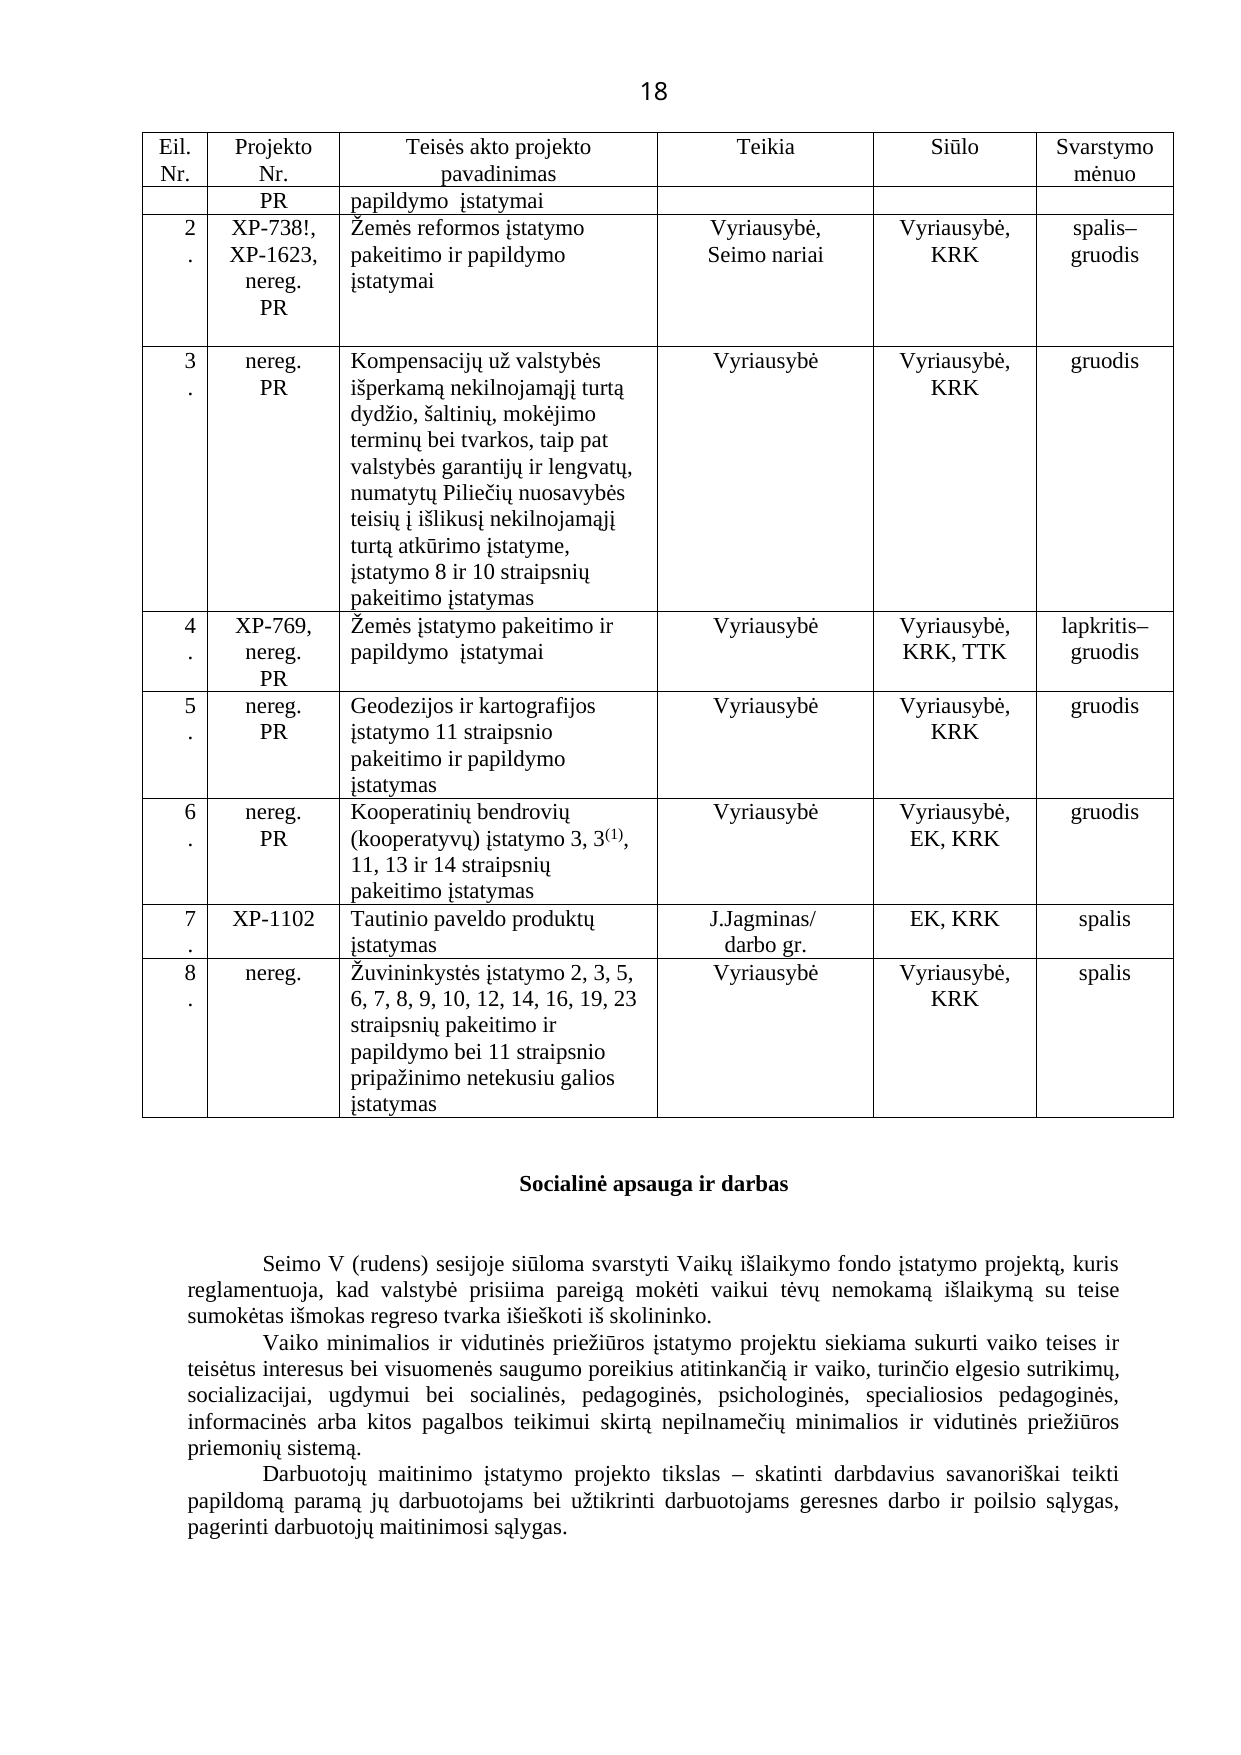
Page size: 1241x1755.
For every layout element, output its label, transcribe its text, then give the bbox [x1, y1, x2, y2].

text Socialinė apsauga ir darbas [187, 1171, 1120, 1197]
table_cell Vyriausybė, EK, KRK [874, 799, 1036, 904]
table_cell gruodis [1037, 799, 1173, 904]
table_cell nereg. PR [208, 799, 339, 904]
table_cell Žemės įstatymo pakeitimo ir papildymo įstatymai [340, 612, 657, 691]
table_header Teikia [658, 133, 873, 186]
table_cell Kompensacijų už valstybės išperkamą nekilnojamąjį turtą dydžio, šaltinių, mokėjimo terminų bei tvarkos, taip pat valstybės garantijų ir lengvatų, numatytų Piliečių nuosavybės teisių į išlikusį nekilnojamąjį turtą atkūrimo įstatyme, įstatymo 8 ir 10 straipsnių pakeitimo įstatymas [340, 347, 657, 611]
table_cell gruodis [1037, 347, 1173, 611]
table_cell Žuvininkystės įstatymo 2, 3, 5, 6, 7, 8, 9, 10, 12, 14, 16, 19, 23 straipsnių pakeitimo ir papildymo bei 11 straipsnio pripažinimo netekusiu galios įstatymas [340, 959, 657, 1117]
table_cell Tautinio paveldo produktų įstatymas [340, 905, 657, 958]
table_cell nereg. PR [208, 692, 339, 797]
table_cell Vyriausybė [658, 692, 873, 797]
table_cell Vyriausybė, KRK [874, 347, 1036, 611]
table_cell J.Jagminas/ darbo gr. [658, 905, 873, 958]
table_cell lapkritis– gruodis [1037, 612, 1173, 691]
table_cell [143, 215, 207, 346]
table_cell spalis [1037, 959, 1173, 1117]
text Vaiko minimalios ir vidutinės priežiūros įstatymo projektu siekiama sukurti vaiko teises ir teisėtus interesus bei visuomenės saugumo poreikius atitinkančią ir vaiko, turinčio elgesio sutrikimų, socializacijai, ugdymui bei socialinės, pedagoginės, psichologinės, specialiosios pedagoginės, informacinės arba kitos pagalbos teikimui skirtą nepilnamečių minimalios ir vidutinės priežiūros priemonių sistemą. [187, 1329, 1120, 1460]
table_cell Vyriausybė [658, 347, 873, 611]
table_cell Vyriausybė [658, 612, 873, 691]
text Darbuotojų maitinimo įstatymo projekto tikslas – skatinti darbdavius savanoriškai teikti papildomą paramą jų darbuotojams bei užtikrinti darbuotojams geresnes darbo ir poilsio sąlygas, pagerinti darbuotojų maitinimosi sąlygas. [187, 1460, 1120, 1539]
table_cell gruodis [1037, 692, 1173, 797]
table_cell [143, 692, 207, 797]
table_cell [1037, 187, 1173, 213]
table_header Svarstymo mėnuo [1037, 133, 1173, 186]
table_cell [143, 612, 207, 691]
table_cell XP-738!, XP-1623, nereg. PR [208, 215, 339, 346]
table_cell [658, 187, 873, 213]
table_cell Vyriausybė [658, 959, 873, 1117]
table_cell XP-1102 [208, 905, 339, 958]
text Seimo V (rudens) sesijoje siūloma svarstyti Vaikų išlaikymo fondo įstatymo projektą, kuris reglamentuoja, kad valstybė prisiima pareigą mokėti vaikui tėvų nemokamą išlaikymą su teise sumokėtas išmokas regreso tvarka išieškoti iš skolininko. [187, 1249, 1120, 1329]
table_cell PR [208, 187, 339, 213]
table_cell Geodezijos ir kartografijos įstatymo 11 straipsnio pakeitimo ir papildymo įstatymas [340, 692, 657, 797]
table_cell [143, 905, 207, 958]
table_cell EK, KRK [874, 905, 1036, 958]
table_cell Vyriausybė, KRK [874, 692, 1036, 797]
table_header Siūlo [874, 133, 1036, 186]
table_cell [143, 799, 207, 904]
table_cell Žemės reformos įstatymo pakeitimo ir papildymo įstatymai [340, 215, 657, 346]
table_header Teisės akto projekto pavadinimas [340, 133, 657, 186]
table_cell Vyriausybė, Seimo nariai [658, 215, 873, 346]
table_cell nereg. [208, 959, 339, 1117]
table_cell spalis [1037, 905, 1173, 958]
table_header Projekto Nr. [208, 133, 339, 186]
table_cell XP-769, nereg. PR [208, 612, 339, 691]
table_cell nereg. PR [208, 347, 339, 611]
table_cell [143, 347, 207, 611]
table_cell Vyriausybė, KRK, TTK [874, 612, 1036, 691]
table_cell papildymo įstatymai [340, 187, 657, 213]
table_header Eil. Nr. [143, 133, 207, 186]
table_cell Vyriausybė, KRK [874, 959, 1036, 1117]
table_cell [143, 187, 207, 213]
table_cell spalis– gruodis [1037, 215, 1173, 346]
table_cell Vyriausybė [658, 799, 873, 904]
table_cell [143, 959, 207, 1117]
table_cell Kooperatinių bendrovių (kooperatyvų) įstatymo 3, 3(1), 11, 13 ir 14 straipsnių pakeitimo įstatymas [340, 799, 657, 904]
table_cell [874, 187, 1036, 213]
table_cell Vyriausybė, KRK [874, 215, 1036, 346]
